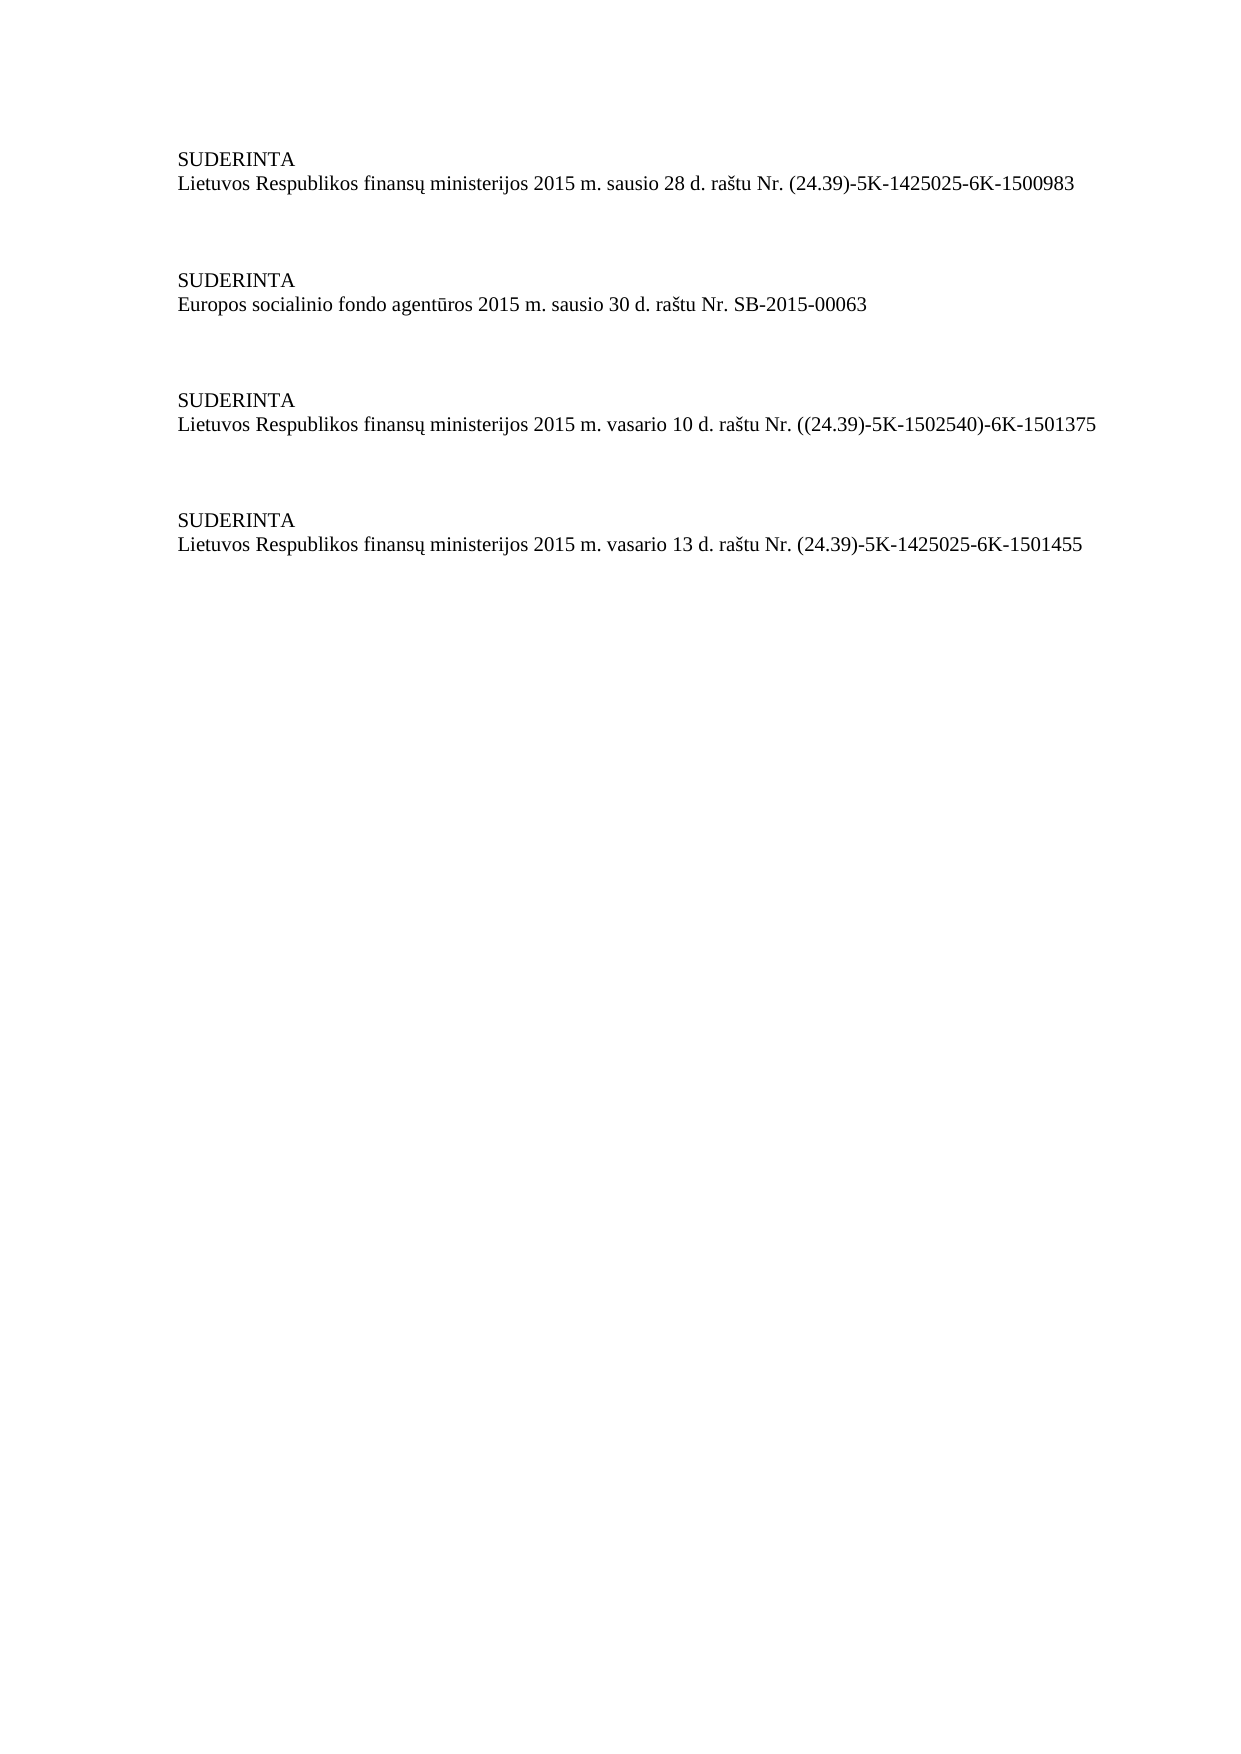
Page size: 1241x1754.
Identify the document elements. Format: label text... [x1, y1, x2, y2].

text Europos socialinio fondo agentūros 2015 m. sausio 30 d. raštu Nr. SB-2015-00063 [177, 292, 1122, 316]
text Lietuvos Respublikos finansų ministerijos 2015 m. vasario 13 d. raštu Nr. (24.39)-5K-1425025-6K-1501455 [177, 532, 1122, 556]
text Lietuvos Respublikos finansų ministerijos 2015 m. vasario 10 d. raštu Nr. ((24.39)-5K-1502540)-6K-1501375 [177, 412, 1122, 436]
text SUDERINTA [177, 388, 1122, 412]
text SUDERINTA [177, 267, 1122, 292]
text Lietuvos Respublikos finansų ministerijos 2015 m. sausio 28 d. raštu Nr. (24.39)-5K-1425025-6K-1500983 [177, 171, 1122, 195]
text SUDERINTA [177, 147, 1122, 171]
text SUDERINTA [177, 508, 1122, 532]
